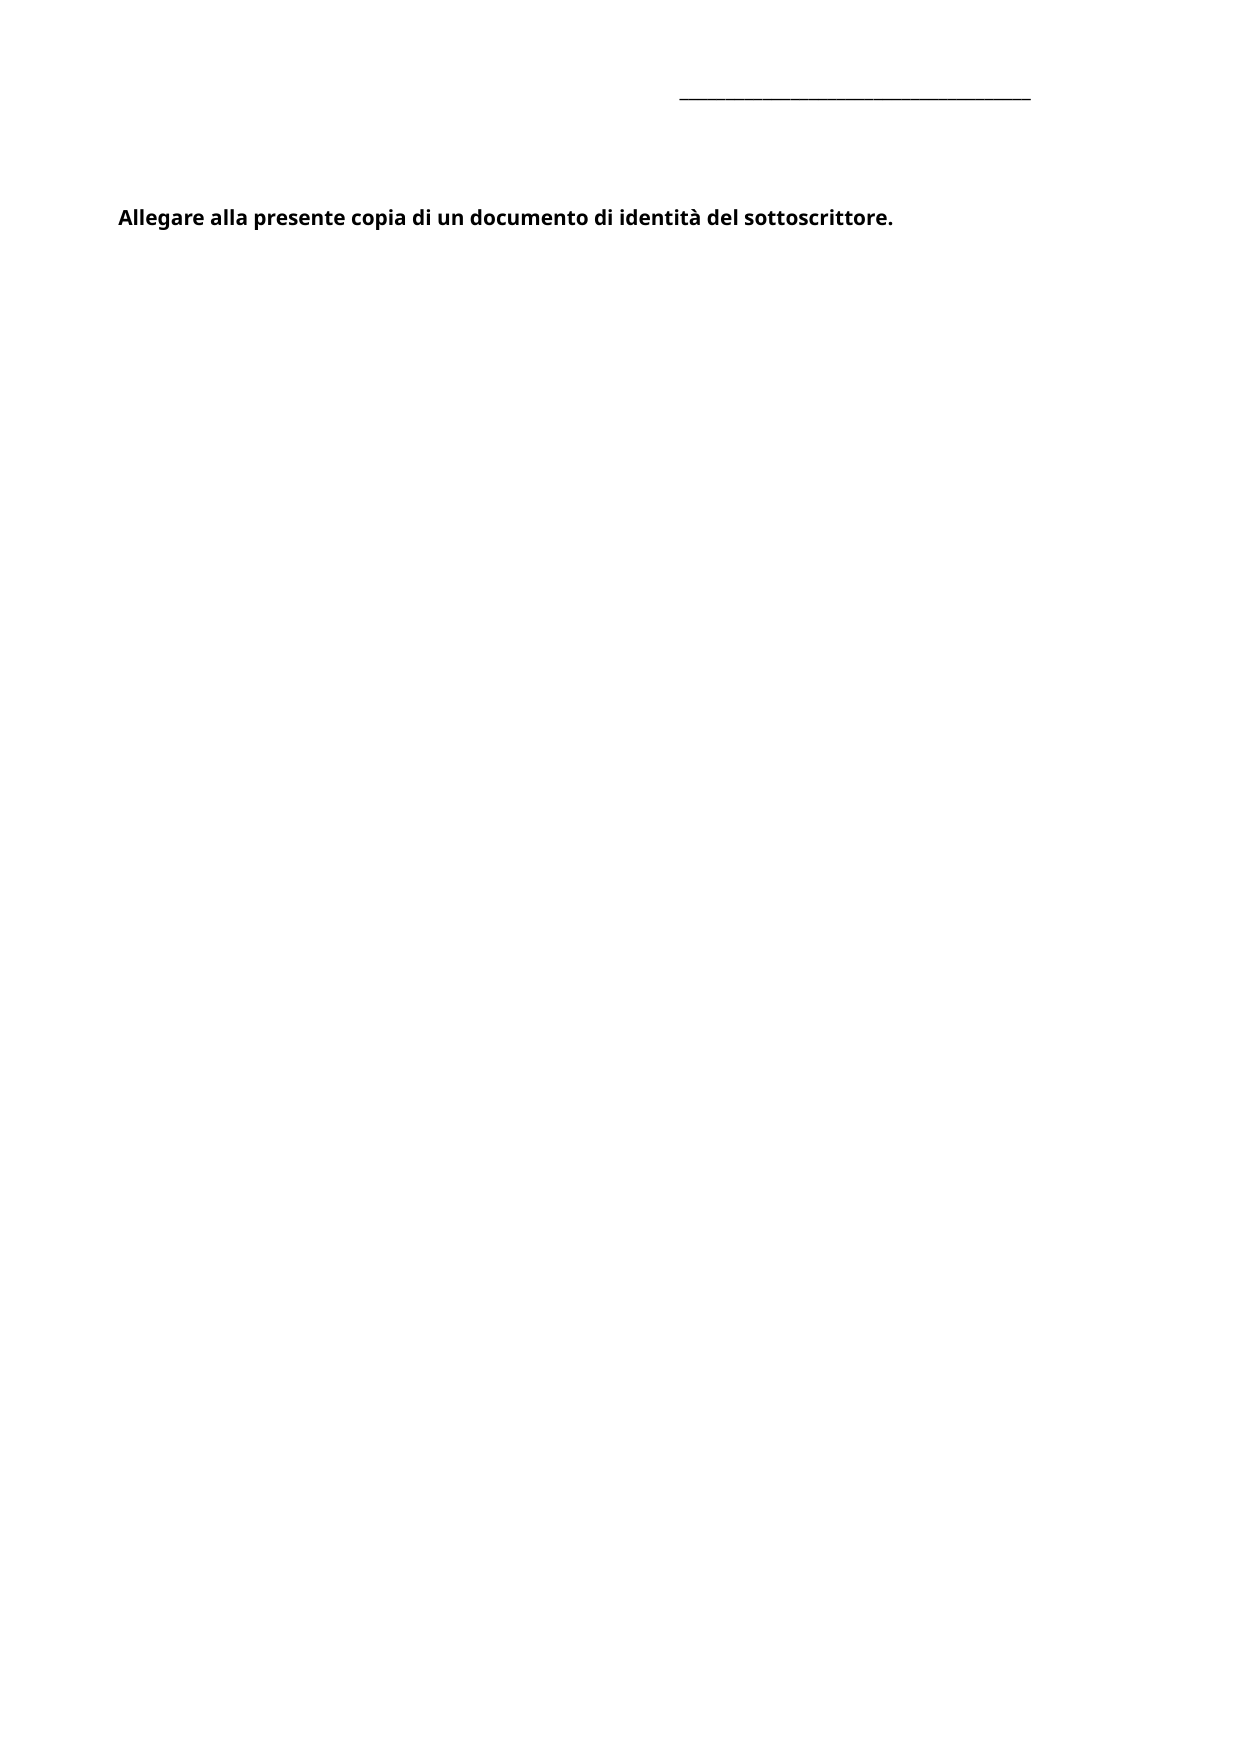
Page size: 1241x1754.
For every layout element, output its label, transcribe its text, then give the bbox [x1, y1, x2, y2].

text ______________________________________ [591, 75, 1122, 103]
text Allegare alla presente copia di un documento di identità del sottoscrittore. [118, 203, 1122, 231]
